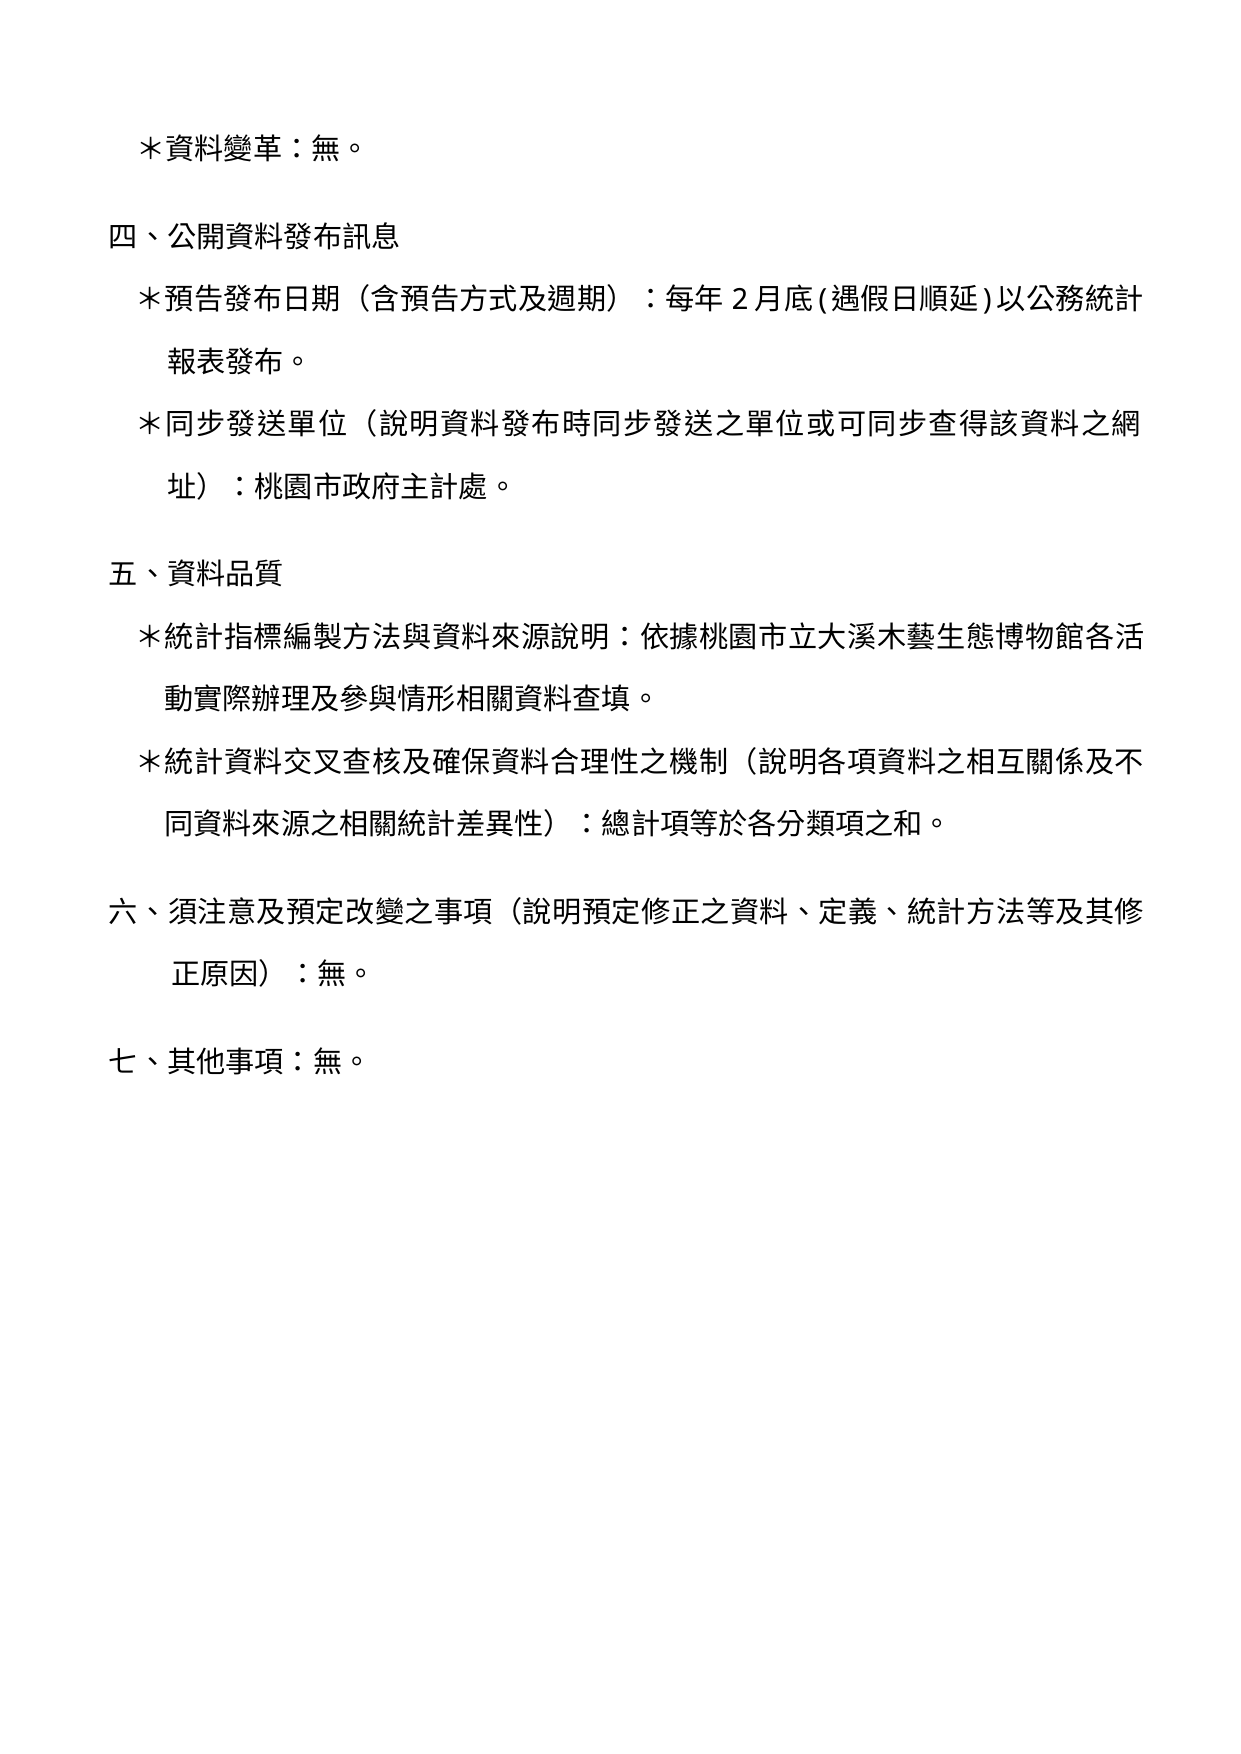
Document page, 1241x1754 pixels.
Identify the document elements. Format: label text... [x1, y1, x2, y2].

table_header 統計資料背景說明 資料種類：藝文展演活動統計 資料項目：桃園市立大溪木藝生態博物館辦理主題活動情形 一、發布及編製機關單位 ＊發布機關、單位：桃園市政府文化局會計室 ＊編製單位：桃園市立大溪木藝生態博物館教育推廣組 ＊聯絡電話：(03)3888600#310 ＊傳真：(03)3888677 ＊電子信箱：10027162@mail.tycg.gov.tw 二、發布形式 口頭： （ ）記者會或說明會 書面： （ ）新聞稿 （ ）報表 （ ）書刊，刊名： ＊電子媒體： （ ）線上書刊及資料庫 （ ）磁片 （ ）光碟片 （V）其他 Open Document File (odf)、Portable Document Format (pdf) 或Excel檔案。 三、資料範圍、週期及時效 ＊統計地區範圍及對象：凡桃園市立大溪木藝生態博物館辦理主題活動之場次及出席人次，均為統計範圍及對象。 ＊統計標準時間：以每年1月1日至12月31日止之事實為準。 ＊統計項目定義： 活動場次：指該主題活動當年度辦理所有活動之場次；活動類型包含課程、講座、論壇、工作坊、手作體驗、走讀或遊程、夏令營、劇場演出及市集等。 活動出席人次：指該主題活動當年度辦理所有活動之出席人次。 木藝：木藝產業及文化、職人增能、木藝教育等相關教育推廣活動。 慶典：大溪在地民俗、傳統節慶文化之認識，包含：大溪在地公廟主祀神明祭儀（如：開漳聖王聖誕、媽祖誕辰、五穀先帝聖誕、迎六月廿四等）、傳統節慶（如：春節、元宵節、清明節、端午節、七夕、中元節、中秋節等），以及由上開民俗、節慶等延伸之工藝。 文化資產：大溪有形及無形文化資產相關者，如：國定古蹟李騰芳古宅之建築裝飾及舊時居住者之生活樣態與日常文化。 環境教育：依「桃園市立大溪木藝生態博物館環境教育課程預約申請辦法」申請，並以環境教育八大議題中的「文化保存」為主軸規劃分齡分眾之課程。 其他：上開主題以外之大溪地方學範疇者，如：交通運輸與發展、文教發展、水文、不同地區（內柵、百吉、中庄…等）的歷史、文化與產業等。 ＊統計單位：場次、人次。 ＊統計分類： （一）縱行項目：按主題活動分為「木藝」、「慶典」、「文化資產」、「環境教育」及「其他」。 （二）橫列項目：按「活動場次」及「活動出席人次」分。 ＊發布週期（指資料編製或產生之頻率，如月、季、年等）：年。 ＊時效（指統計標準時間至資料發布時間之間隔時間）：2個月。 ＊資料變革：無。 四、公開資料發布訊息 ＊預告發布日期（含預告方式及週期）：每年2月底(遇假日順延)以公務統計報表發布。 ＊同步發送單位（說明資料發布時同步發送之單位或可同步查得該資料之網址）：桃園市政府主計處。 五、資料品質 ＊統計指標編製方法與資料來源說明：依據桃園市立大溪木藝生態博物館各活動實際辦理及參與情形相關資料查填。 ＊統計資料交叉查核及確保資料合理性之機制（說明各項資料之相互關係及不同資料來源之相關統計差異性）：總計項等於各分類項之和。 六、須注意及預定改變之事項（說明預定修正之資料、定義、統計方法等及其修正原因）：無。 七、其他事項：無。 [98, 105, 1155, 1080]
